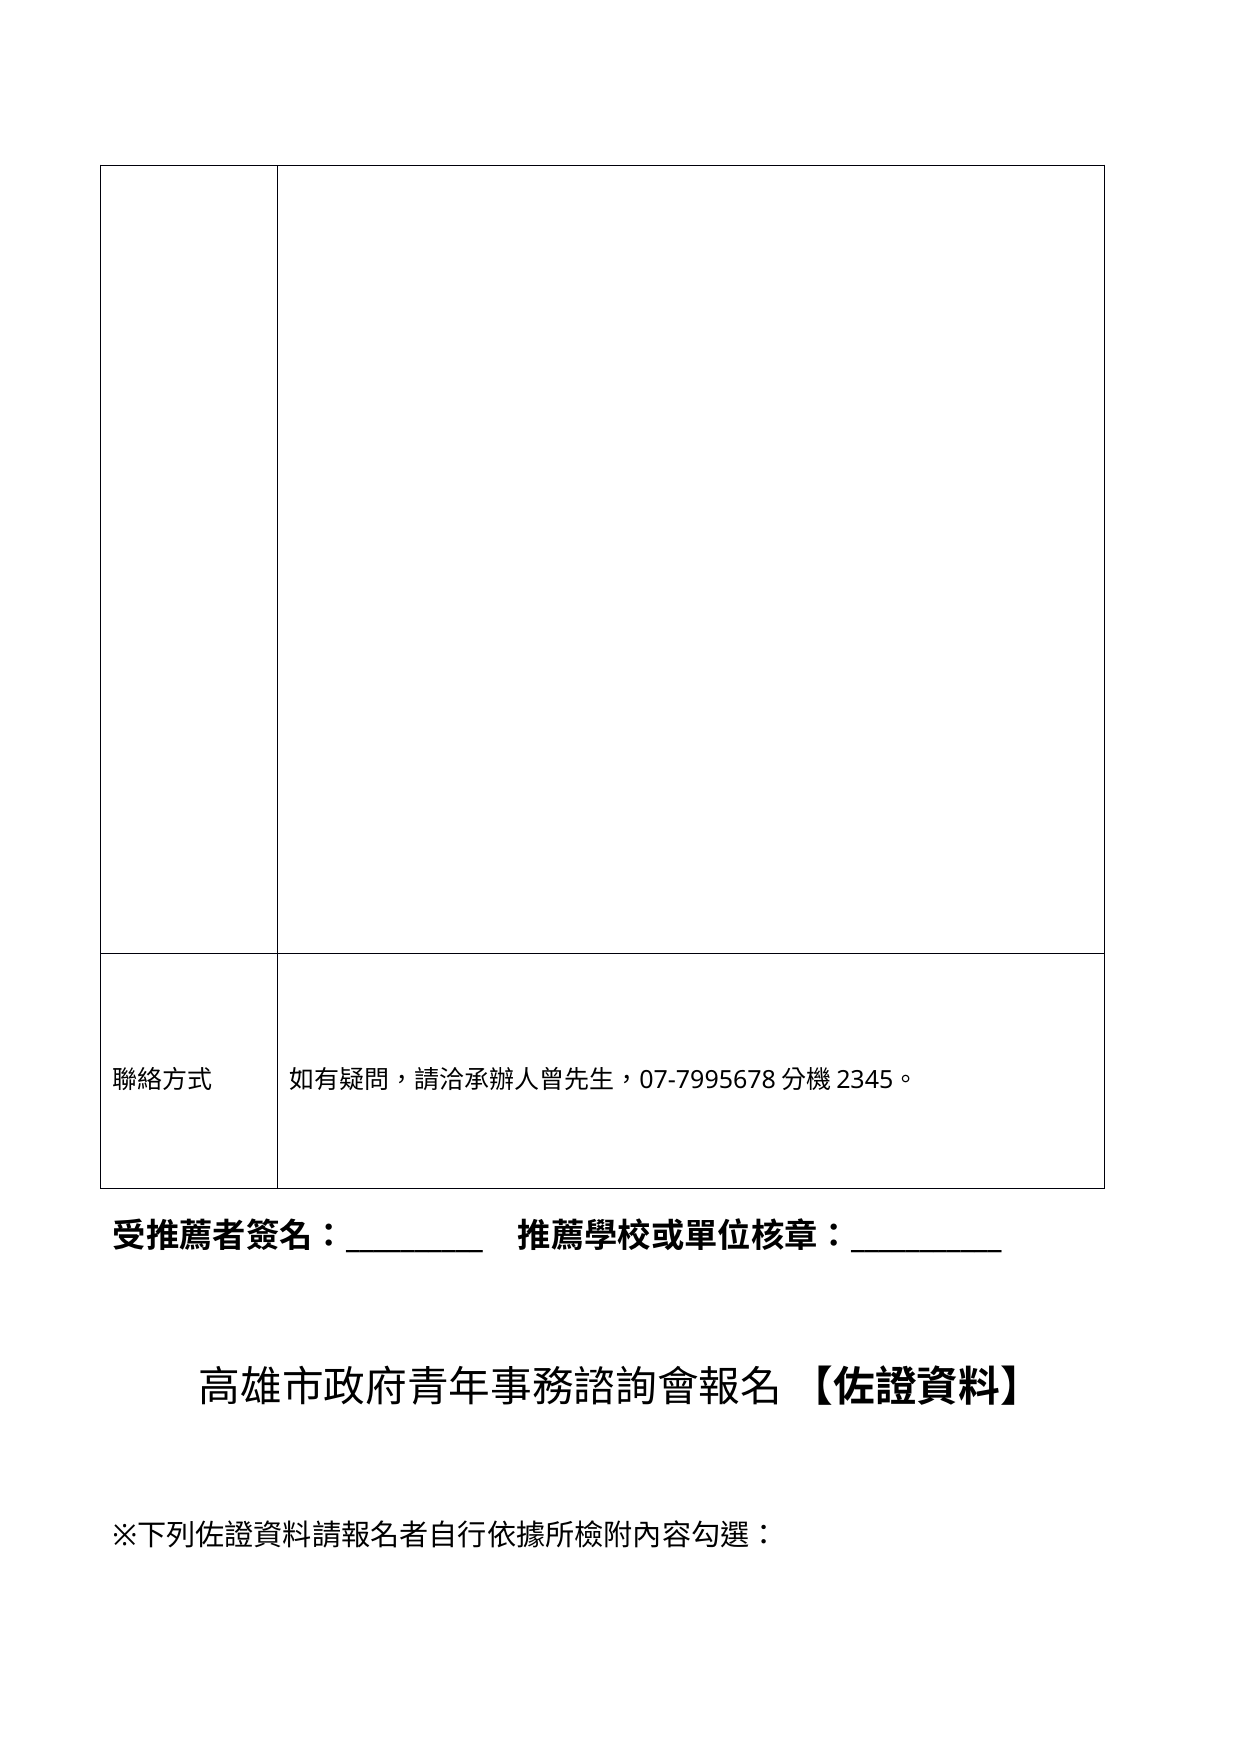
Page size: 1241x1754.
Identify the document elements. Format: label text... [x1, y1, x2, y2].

table_cell 如有疑問，請洽承辦人曾先生，07-7995678分機2345。 [278, 954, 1104, 1188]
table_cell [101, 166, 277, 953]
text ※下列佐證資料請報名者自行依據所檢附內容勾選： [112, 1489, 1128, 1564]
table_cell [278, 166, 1104, 953]
text 受推薦者簽名：__________ 推薦學校或單位核章：___________ [112, 1189, 1128, 1264]
table_cell 聯絡方式 [101, 954, 277, 1188]
text 高雄市政府青年事務諮詢會報名 【佐證資料】 [112, 1339, 1128, 1414]
